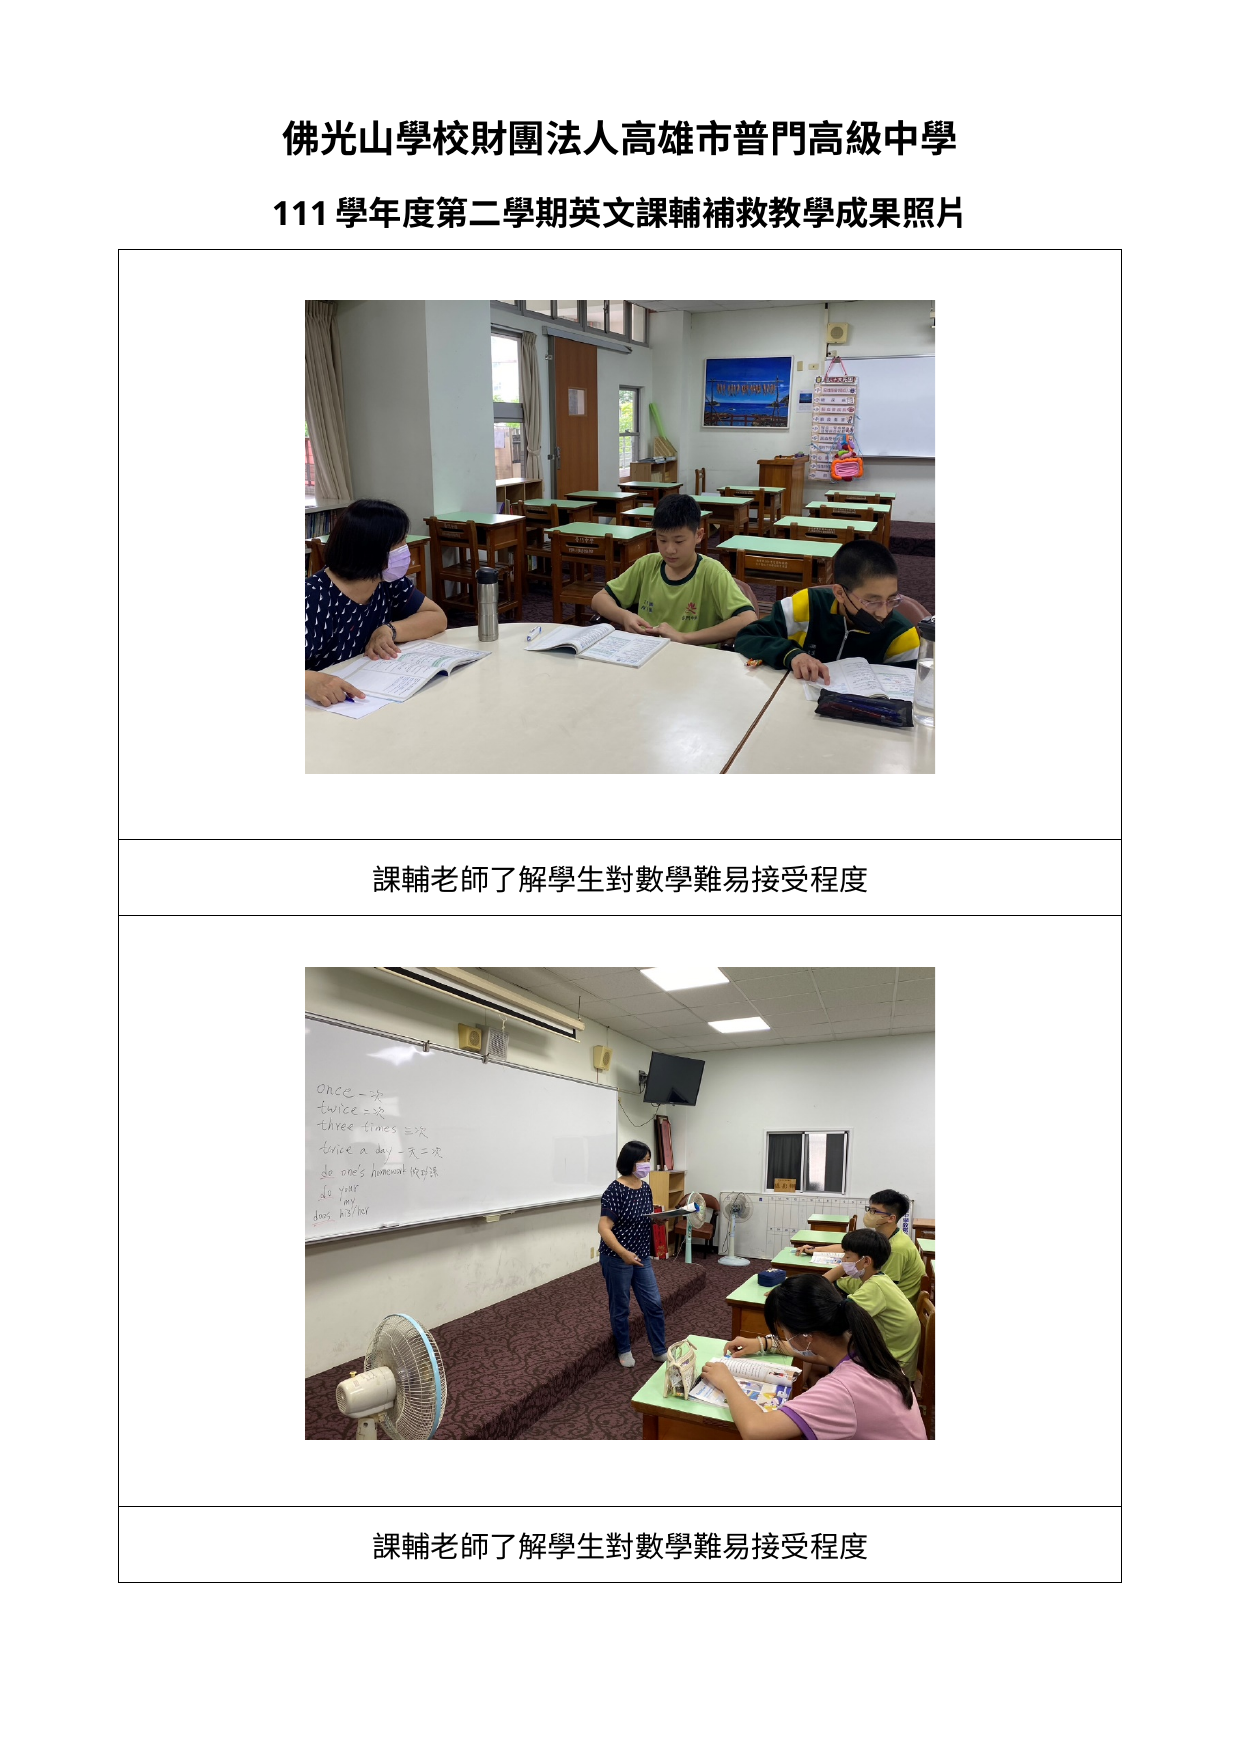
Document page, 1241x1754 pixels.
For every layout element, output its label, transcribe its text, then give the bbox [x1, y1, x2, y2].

picture [305, 300, 936, 774]
table_cell 課輔老師了解學生對數學難易接受程度 [119, 840, 1121, 915]
table_cell 課輔老師了解學生對數學難易接受程度 [119, 1507, 1121, 1582]
text 111學年度第二學期英文課輔補救教學成果照片 [118, 174, 1122, 249]
picture [305, 967, 936, 1440]
text 佛光山學校財團法人高雄市普門高級中學 [118, 99, 1122, 174]
table_header [119, 250, 1121, 839]
table_cell [119, 916, 1121, 1506]
